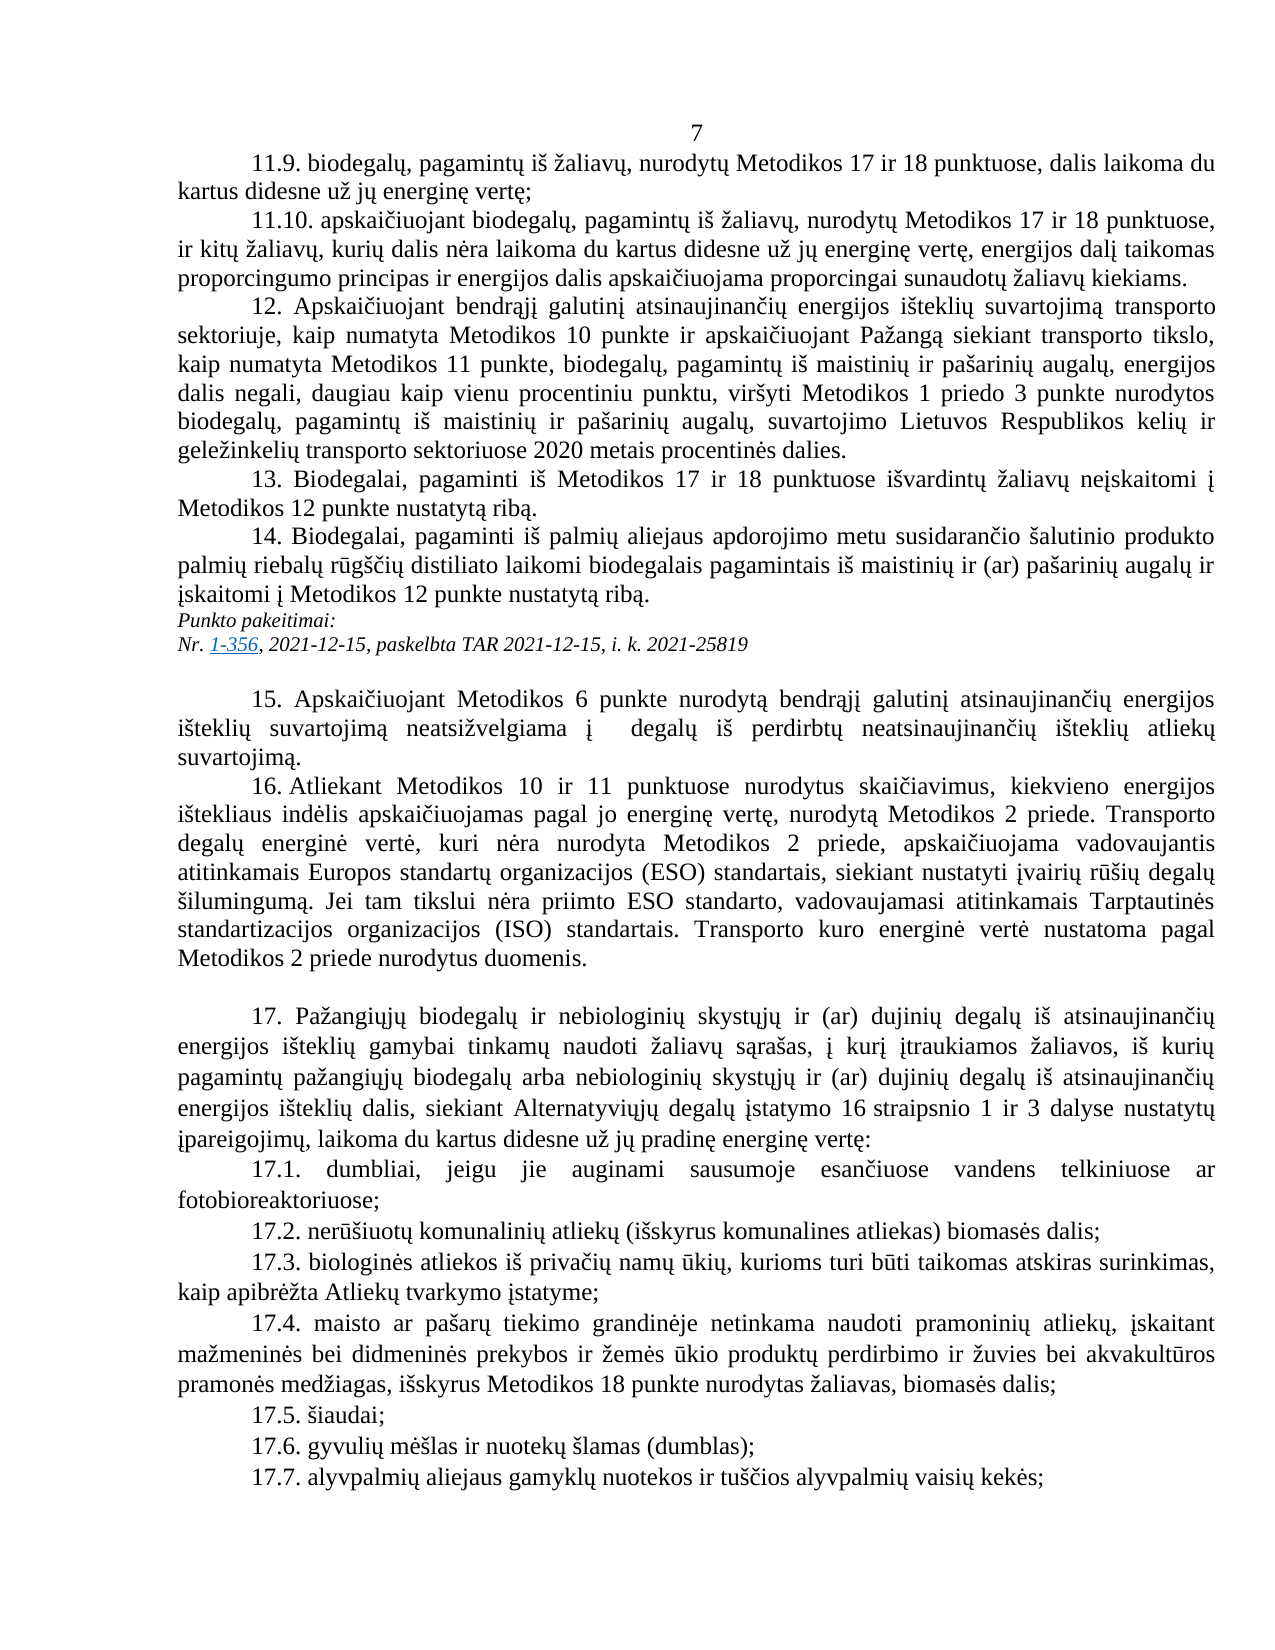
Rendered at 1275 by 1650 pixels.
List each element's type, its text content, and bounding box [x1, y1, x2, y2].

text 17.3. biologinės atliekos iš privačių namų ūkių, kurioms turi būti taikomas atskiras surinkimas, kaip apibrėžta Atliekų tvarkymo įstatyme; [177, 1247, 1216, 1306]
text 17.4. maisto ar pašarų tiekimo grandinėje netinkama naudoti pramoninių atliekų, įskaitant mažmeninės bei didmeninės prekybos ir žemės ūkio produktų perdirbimo ir žuvies bei akvakultūros pramonės medžiagas, išskyrus Metodikos 18 punkte nurodytas žaliavas, biomasės dalis; [177, 1308, 1216, 1398]
text 15. Apskaičiuojant Metodikos 6 punkte nurodytą bendrąjį galutinį atsinaujinančių energijos išteklių suvartojimą neatsižvelgiama į degalų iš perdirbtų neatsinaujinančių išteklių atliekų suvartojimą. [177, 684, 1216, 771]
text 11.9. biodegalų, pagamintų iš žaliavų, nurodytų Metodikos 17 ir 18 punktuose, dalis laikoma du kartus didesne už jų energinę vertę; [177, 148, 1216, 205]
text 17. Pažangiųjų biodegalų ir nebiologinių skystųjų ir (ar) dujinių degalų iš atsinaujinančių energijos išteklių gamybai tinkamų naudoti žaliavų sąrašas, į kurį įtraukiamos žaliavos, iš kurių pagamintų pažangiųjų biodegalų arba nebiologinių skystųjų ir (ar) dujinių degalų iš atsinaujinančių energijos išteklių dalis, siekiant Alternatyviųjų degalų įstatymo 16 straipsnio 1 ir 3 dalyse nustatytų įpareigojimų, laikoma du kartus didesne už jų pradinę energinę vertę: [177, 1001, 1216, 1152]
text 17.1. dumbliai, jeigu jie auginami sausumoje esančiuose vandens telkiniuose ar fotobioreaktoriuose; [177, 1154, 1216, 1214]
text 17.5. šiaudai; [177, 1400, 1216, 1429]
text Nr. 1-356, 2021-12-15, paskelbta TAR 2021-12-15, i. k. 2021-25819 [177, 632, 1216, 656]
text 13. Biodegalai, pagaminti iš Metodikos 17 ir 18 punktuose išvardintų žaliavų neįskaitomi į Metodikos 12 punkte nustatytą ribą. [177, 464, 1216, 521]
text 17.7. alyvpalmių aliejaus gamyklų nuotekos ir tuščios alyvpalmių vaisių kekės; [177, 1462, 1216, 1490]
text 11.10. apskaičiuojant biodegalų, pagamintų iš žaliavų, nurodytų Metodikos 17 ir 18 punktuose, ir kitų žaliavų, kurių dalis nėra laikoma du kartus didesne už jų energinę vertę, energijos dalį taikomas proporcingumo principas ir energijos dalis apskaičiuojama proporcingai sunaudotų žaliavų kiekiams. [177, 205, 1216, 291]
text Punkto pakeitimai: [177, 608, 1216, 632]
text 17.2. nerūšiuotų komunalinių atliekų (išskyrus komunalines atliekas) biomasės dalis; [177, 1216, 1216, 1244]
text 14. Biodegalai, pagaminti iš palmių aliejaus apdorojimo metu susidarančio šalutinio produkto palmių riebalų rūgščių distiliato laikomi biodegalais pagamintais iš maistinių ir (ar) pašarinių augalų ir įskaitomi į Metodikos 12 punkte nustatytą ribą. [177, 521, 1216, 608]
text 12. Apskaičiuojant bendrąjį galutinį atsinaujinančių energijos išteklių suvartojimą transporto sektoriuje, kaip numatyta Metodikos 10 punkte ir apskaičiuojant Pažangą siekiant transporto tikslo, kaip numatyta Metodikos 11 punkte, biodegalų, pagamintų iš maistinių ir pašarinių augalų, energijos dalis negali, daugiau kaip vienu procentiniu punktu, viršyti Metodikos 1 priedo 3 punkte nurodytos biodegalų, pagamintų iš maistinių ir pašarinių augalų, suvartojimo Lietuvos Respublikos kelių ir geležinkelių transporto sektoriuose 2020 metais procentinės dalies. [177, 291, 1216, 464]
text 16. Atliekant Metodikos 10 ir 11 punktuose nurodytus skaičiavimus, kiekvieno energijos ištekliaus indėlis apskaičiuojamas pagal jo energinę vertę, nurodytą Metodikos 2 priede. Transporto degalų energinė vertė, kuri nėra nurodyta Metodikos 2 priede, apskaičiuojama vadovaujantis atitinkamais Europos standartų organizacijos (ESO) standartais, siekiant nustatyti įvairių rūšių degalų šilumingumą. Jei tam tikslui nėra priimto ESO standarto, vadovaujamasi atitinkamais Tarptautinės standartizacijos organizacijos (ISO) standartais. Transporto kuro energinė vertė nustatoma pagal Metodikos 2 priede nurodytus duomenis. [177, 771, 1216, 972]
text 17.6. gyvulių mėšlas ir nuotekų šlamas (dumblas); [177, 1431, 1216, 1460]
